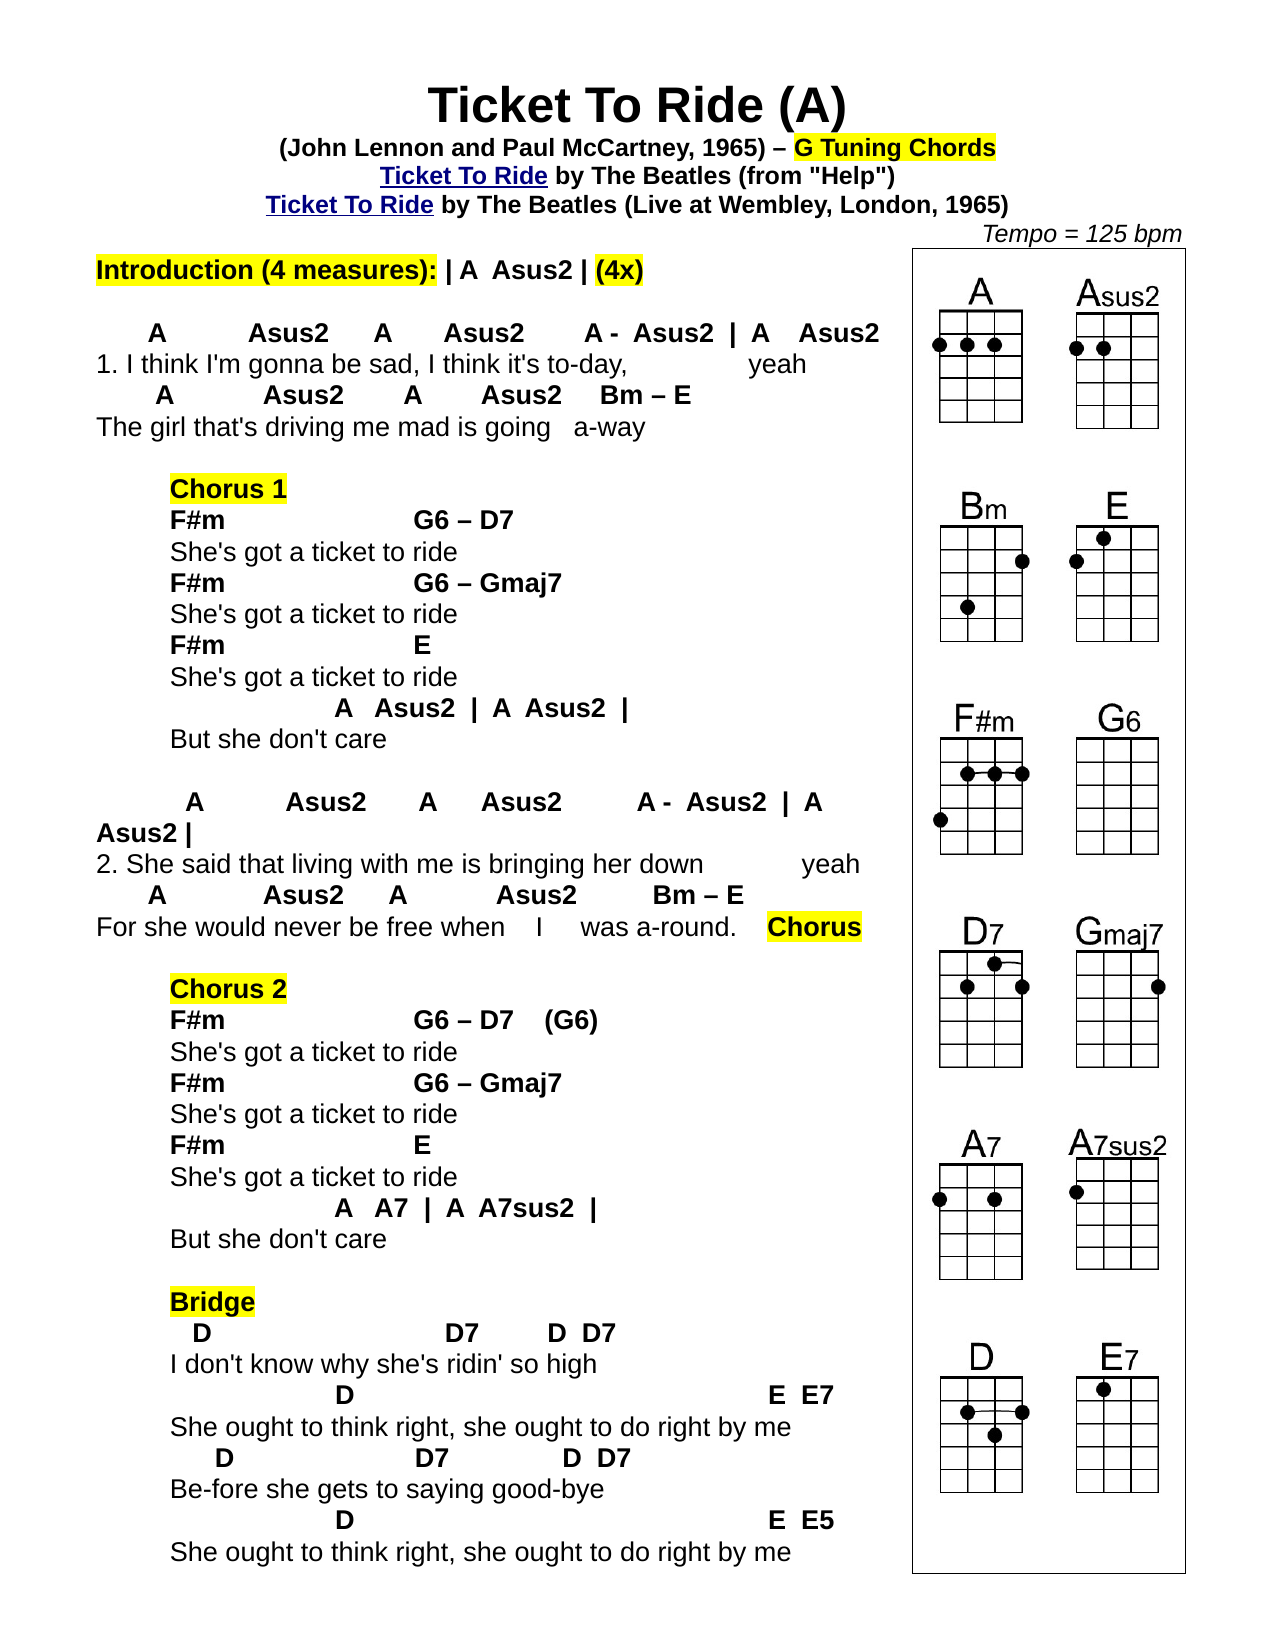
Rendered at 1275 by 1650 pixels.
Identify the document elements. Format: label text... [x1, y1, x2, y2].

table_header Introduction (4 measures): | A Asus2 | (4x) A Asus2 A Asus2 A - Asus2 | A Asus2 1. I think I'm gonna be sad, I think it's to-day, yeah A Asus2 A Asus2 Bm – E The girl that's driving me mad is going a-way Chorus 1 F#m G6 – D7 She's got a ticket to ride F#m G6 – Gmaj7 She's got a ticket to ride F#m E She's got a ticket to ride A Asus2 | A Asus2 | But she don't care A Asus2 A Asus2 A - Asus2 | A Asus2 | 2. She said that living with me is bringing her down yeah A Asus2 A Asus2 Bm – E For she would never be free when I was a-round. Chorus Chorus 2 F#m G6 – D7 (G6) She's got a ticket to ride F#m G6 – Gmaj7 She's got a ticket to ride F#m E She's got a ticket to ride A A7 | A A7sus2 | But she don't care Bridge D D7 D D7 I don't know why she's ridin' so high D E E7 She ought to think right, she ought to do right by me D D7 D D7 Be-fore she gets to saying good-bye D E E5 She ought to think right, she ought to do right by me [90, 248, 912, 1572]
text Tempo = 125 bpm [90, 219, 1185, 247]
table_header [913, 249, 1049, 443]
table_cell [1049, 1525, 1185, 1572]
table_cell [913, 664, 1049, 674]
picture [917, 254, 1044, 444]
table_cell [1049, 1313, 1185, 1525]
picture [1054, 467, 1180, 664]
text Ticket To Ride by The Beatles (from "Help") [90, 161, 1185, 190]
table_cell [1049, 887, 1185, 1100]
table_cell [1049, 1100, 1185, 1312]
picture [918, 467, 1044, 664]
picture [1054, 892, 1180, 1090]
table_cell [913, 1525, 1049, 1572]
table_cell [913, 887, 1049, 1100]
table_header [913, 444, 1049, 461]
picture [1054, 1105, 1180, 1291]
table_cell [1049, 664, 1185, 674]
text (John Lennon and Paul McCartney, 1965) – G Tuning Chords [90, 132, 1185, 161]
table_cell [1049, 674, 1185, 887]
picture [918, 680, 1044, 877]
table_header [1049, 249, 1185, 461]
picture [1054, 1318, 1180, 1515]
text Ticket To Ride by The Beatles (Live at Wembley, London, 1965) [90, 190, 1185, 219]
table_cell [913, 1313, 1049, 1525]
table_cell [913, 461, 1049, 663]
picture [918, 1318, 1044, 1515]
picture [1054, 254, 1180, 451]
table_cell [913, 1100, 1049, 1312]
table_cell [1049, 461, 1185, 663]
picture [917, 1105, 1044, 1302]
text Ticket To Ride (A) [90, 75, 1185, 132]
picture [1054, 680, 1180, 877]
table_cell [913, 674, 1049, 887]
picture [917, 892, 1044, 1090]
